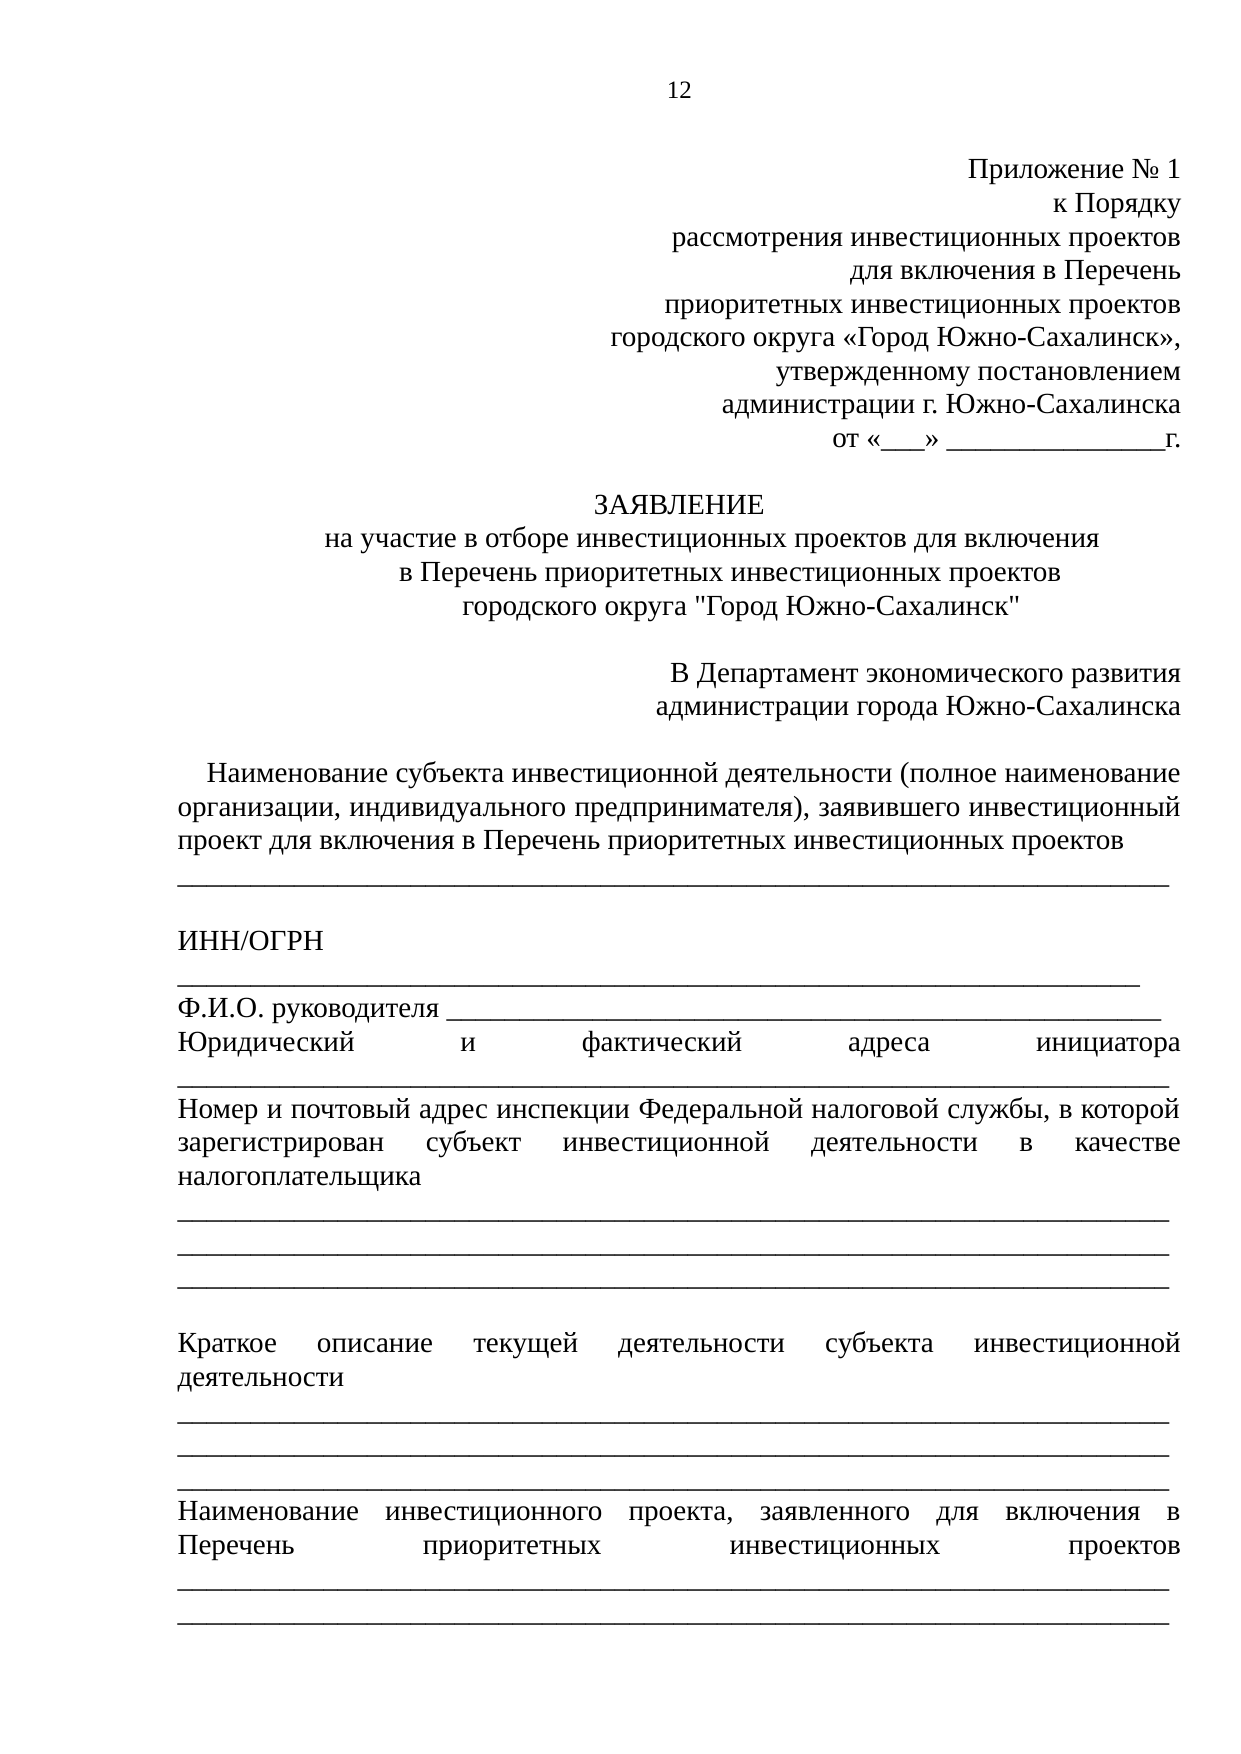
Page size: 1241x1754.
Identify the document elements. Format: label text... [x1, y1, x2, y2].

text для включения в Перечень [177, 252, 1181, 286]
text Номер и почтовый адрес инспекции Федеральной налоговой службы, в которой зарегистрирован субъект инвестиционной деятельности в качестве налогоплательщика ____________________________________________________________________________________________________________________________________________________________________________________________________________ [177, 1091, 1181, 1292]
text ____________________________________________________________________ [177, 1460, 1181, 1493]
text утвержденному постановлением [177, 353, 1181, 386]
text ____________________________________________________________________ [177, 1594, 1181, 1627]
text на участие в отборе инвестиционных проектов для включения [177, 521, 1181, 554]
text Ф.И.О. руководителя _________________________________________________ [177, 990, 1181, 1024]
text ЗАЯВЛЕНИЕ [177, 487, 1181, 521]
text ИНН/ОГРН __________________________________________________________________ [177, 923, 1181, 990]
text городского округа "Город Южно-Сахалинск" [177, 588, 1181, 621]
text от «___» _______________г. [177, 420, 1181, 453]
text Приложение № 1 [177, 152, 1181, 185]
text ____________________________________________________________________ [177, 1426, 1181, 1460]
text в Перечень приоритетных инвестиционных проектов [177, 554, 1181, 588]
text администрации города Южно-Сахалинска [177, 688, 1181, 722]
text рассмотрения инвестиционных проектов [177, 219, 1181, 252]
text Наименование инвестиционного проекта, заявленного для включения в Перечень приоритетных инвестиционных проектов ____________________________________________________________________ [177, 1493, 1181, 1594]
text городского округа «Город Южно-Сахалинск», [177, 319, 1181, 353]
text администрации г. Южно-Сахалинска [177, 386, 1181, 420]
text В Департамент экономического развития [177, 655, 1181, 688]
text ____________________________________________________________________ [177, 856, 1181, 889]
text Краткое описание текущей деятельности субъекта инвестиционной деятельности ____________________________________________________________________ [177, 1326, 1181, 1426]
text Юридический и фактический адреса инициатора ____________________________________________________________________ [177, 1024, 1181, 1091]
text Наименование субъекта инвестиционной деятельности (полное наименование организации, индивидуального предпринимателя), заявившего инвестиционный проект для включения в Перечень приоритетных инвестиционных проектов [177, 755, 1181, 856]
text приоритетных инвестиционных проектов [177, 286, 1181, 319]
text к Порядку [177, 185, 1181, 219]
